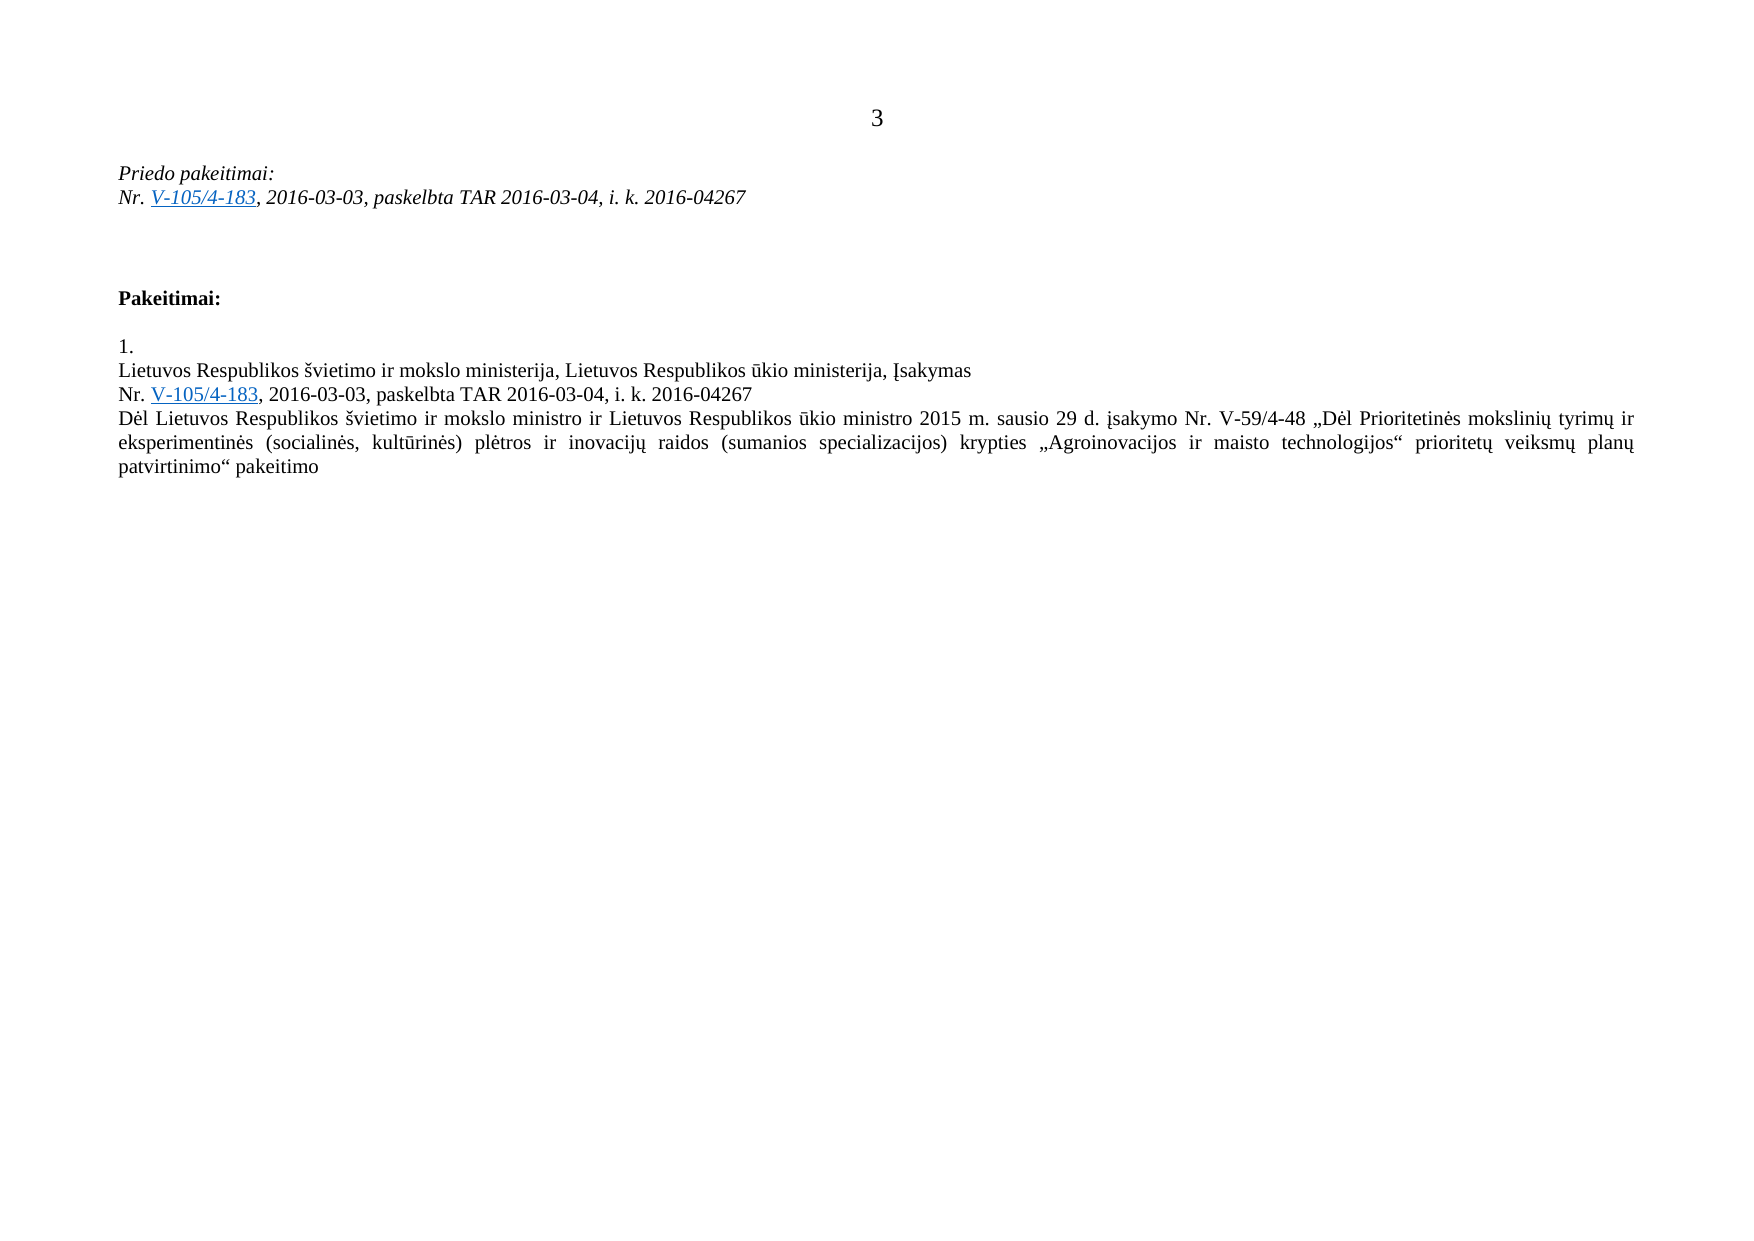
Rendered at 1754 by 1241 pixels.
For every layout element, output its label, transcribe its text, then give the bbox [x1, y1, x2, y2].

text Nr. V-105/4-183, 2016-03-03, paskelbta TAR 2016-03-04, i. k. 2016-04267 [118, 185, 1636, 209]
text Dėl Lietuvos Respublikos švietimo ir mokslo ministro ir Lietuvos Respublikos ūkio ministro 2015 m. sausio 29 d. įsakymo Nr. V-59/4-48 „Dėl Prioritetinės mokslinių tyrimų ir eksperimentinės (socialinės, kultūrinės) plėtros ir inovacijų raidos (sumanios specializacijos) krypties „Agroinovacijos ir maisto technologijos“ prioritetų veiksmų planų patvirtinimo“ pakeitimo [118, 406, 1636, 478]
text 1. [118, 334, 1636, 358]
text Nr. V-105/4-183, 2016-03-03, paskelbta TAR 2016-03-04, i. k. 2016-04267 [118, 382, 1636, 406]
text Priedo pakeitimai: [118, 161, 1636, 185]
text Pakeitimai: [118, 286, 1636, 310]
text Lietuvos Respublikos švietimo ir mokslo ministerija, Lietuvos Respublikos ūkio ministerija, Įsakymas [118, 358, 1636, 382]
